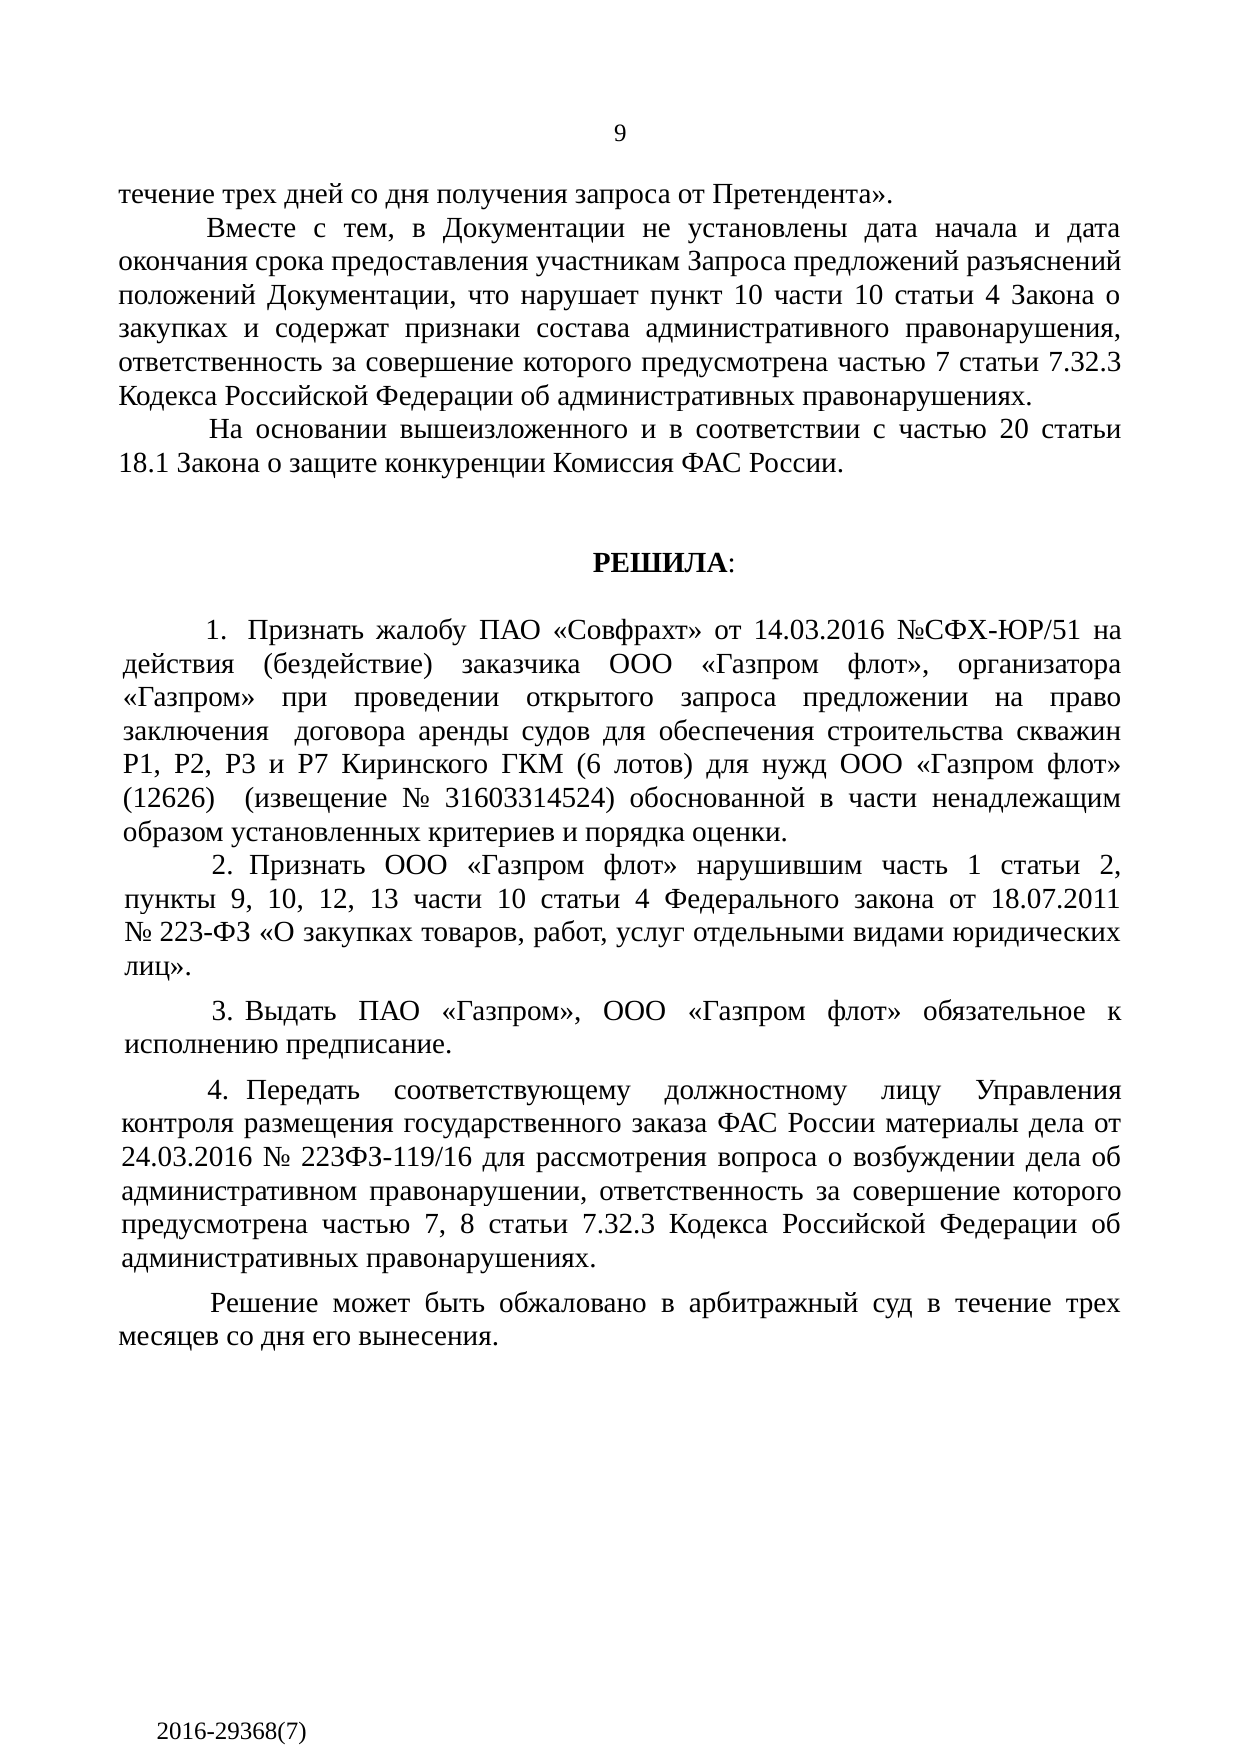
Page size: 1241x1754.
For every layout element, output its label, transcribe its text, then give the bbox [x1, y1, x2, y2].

list Признать жалобу ПАО «Совфрахт» от 14.03.2016 №СФХ-ЮР/51 на действия (бездействие) заказчика ООО «Газпром флот», организатора «Газпром» при проведении открытого запроса предложении на право заключения договора аренды судов для обеспечения строительства скважин Р1, Р2, Р3 и Р7 Киринского ГКМ (6 лотов) для нужд ООО «Газпром флот» (12626) (извещение № 31603314524) обоснованной в части ненадлежащим образом установленных критериев и порядка оценки. [123, 612, 1122, 847]
text РЕШИЛА: [118, 545, 1122, 579]
list Признать ООО «Газпром флот» нарушившим часть 1 статьи 2, пункты 9, 10, 12, 13 части 10 статьи 4 Федерального закона от 18.07.2011 № 223-ФЗ «О закупках товаров, работ, услуг отдельными видами юридических лиц». [124, 847, 1122, 981]
text На основании вышеизложенного и в соответствии с частью 20 статьи 18.1 Закона о защите конкуренции Комиссия ФАС России. [118, 411, 1122, 478]
text течение трех дней со дня получения запроса от Претендента». [118, 176, 1122, 210]
list Выдать ПАО «Газпром», ООО «Газпром флот» обязательное к исполнению предписание. [124, 993, 1122, 1060]
text Вместе с тем, в Документации не установлены дата начала и дата окончания срока предоставления участникам Запроса предложений разъяснений положений Документации, что нарушает пункт 10 части 10 статьи 4 Закона о закупках и содержат признаки состава административного правонарушения, ответственность за совершение которого предусмотрена частью 7 статьи 7.32.3 Кодекса Российской Федерации об административных правонарушениях. [118, 210, 1122, 411]
list Передать соответствующему должностному лицу Управления контроля размещения государственного заказа ФАС России материалы дела от 24.03.2016 № 223ФЗ-119/16 для рассмотрения вопроса о возбуждении дела об административном правонарушении, ответственность за совершение которого предусмотрена частью 7, 8 статьи 7.32.3 Кодекса Российской Федерации об административных правонарушениях. [121, 1072, 1122, 1273]
text Решение может быть обжаловано в арбитражный суд в течение трех месяцев со дня его вынесения. [118, 1285, 1122, 1352]
